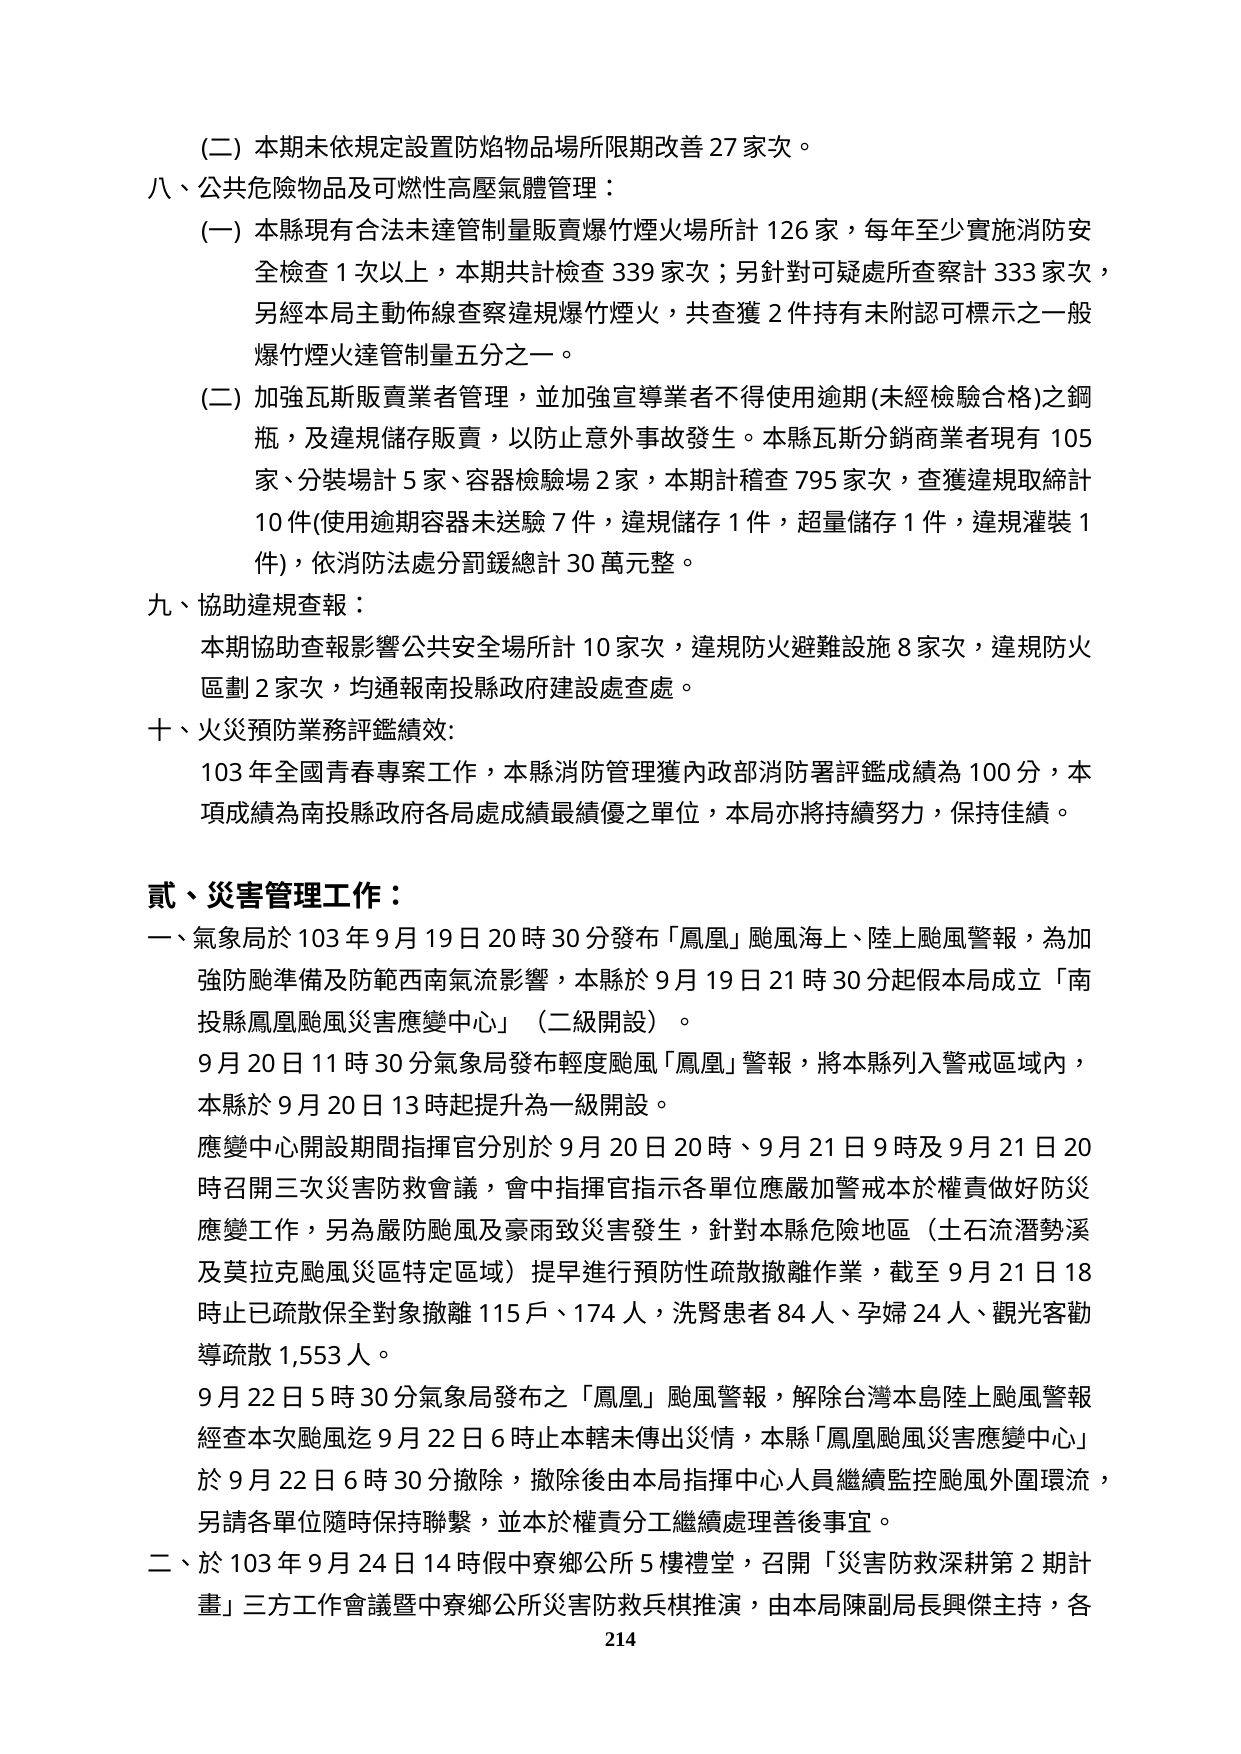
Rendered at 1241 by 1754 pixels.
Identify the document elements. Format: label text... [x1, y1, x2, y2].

text 二、於103年9月24日14時假中寮鄉公所5樓禮堂，召開「災害防救深耕第2 期計畫」三方工作會議暨中寮鄉公所災害防救兵棋推演，由本局陳副局長興傑主持，各 [148, 1539, 1092, 1623]
text 八、公共危險物品及可燃性高壓氣體管理： [148, 164, 1092, 206]
list 加強瓦斯販賣業者管理，並加強宣導業者不得使用逾期(未經檢驗合格)之鋼瓶，及違規儲存販賣，以防止意外事故發生。本縣瓦斯分銷商業者現有105家、分裝場計5家、容器檢驗場2家，本期計稽查795家次，查獲違規取締計10件(使用逾期容器未送驗7件，違規儲存1件，超量儲存1件，違規灌裝1件)，依消防法處分罰鍰總計30萬元整。 [201, 373, 1092, 581]
text 9月22日5時30分氣象局發布之「鳳凰」颱風警報，解除台灣本島陸上颱風警報，經查本次颱風迄9月22日6時止本轄未傳出災情，本縣「鳳凰颱風災害應變中心」於9月22日6時30分撤除，撤除後由本局指揮中心人員繼續監控颱風外圍環流，另請各單位隨時保持聯繫，並本於權責分工繼續處理善後事宜。 [198, 1373, 1092, 1539]
list 本期未依規定設置防焰物品場所限期改善27家次。 [201, 123, 1092, 164]
text 九、協助違規查報： [148, 581, 1092, 623]
text 貳、災害管理工作： [148, 873, 1092, 914]
text 103年全國青春專案工作，本縣消防管理獲內政部消防署評鑑成績為100分，本項成績為南投縣政府各局處成績最績優之單位，本局亦將持續努力，保持佳績。 [200, 748, 1092, 831]
list 本縣現有合法未達管制量販賣爆竹煙火場所計126家，每年至少實施消防安全檢查1次以上，本期共計檢查339家次；另針對可疑處所查察計333家次，另經本局主動佈線查察違規爆竹煙火，共查獲2件持有未附認可標示之一般爆竹煙火達管制量五分之一。 [201, 206, 1092, 373]
text 9月20日11時30分氣象局發布輕度颱風「鳳凰」警報，將本縣列入警戒區域內，本縣於9月20日13時起提升為一級開設。 [198, 1039, 1092, 1123]
text 應變中心開設期間指揮官分別於9月20日20時、9月21日9時及9月21日20時召開三次災害防救會議，會中指揮官指示各單位應嚴加警戒本於權責做好防災應變工作，另為嚴防颱風及豪雨致災害發生，針對本縣危險地區（土石流潛勢溪及莫拉克颱風災區特定區域）提早進行預防性疏散撤離作業，截至9月21日18時止已疏散保全對象撤離115戶、174 人，洗腎患者84人、孕婦24人、觀光客勸導疏散1,553人。 [198, 1123, 1092, 1373]
text 一、氣象局於103年9月19日20時30分發布「鳳凰」颱風海上、陸上颱風警報，為加強防颱準備及防範西南氣流影響，本縣於9月19日21時30分起假本局成立「南投縣鳳凰颱風災害應變中心」（二級開設）。 [148, 914, 1092, 1039]
text 本期協助查報影響公共安全場所計10家次，違規防火避難設施8家次，違規防火區劃2家次，均通報南投縣政府建設處查處。 [200, 623, 1092, 706]
text 十、火災預防業務評鑑績效: [148, 706, 1092, 748]
